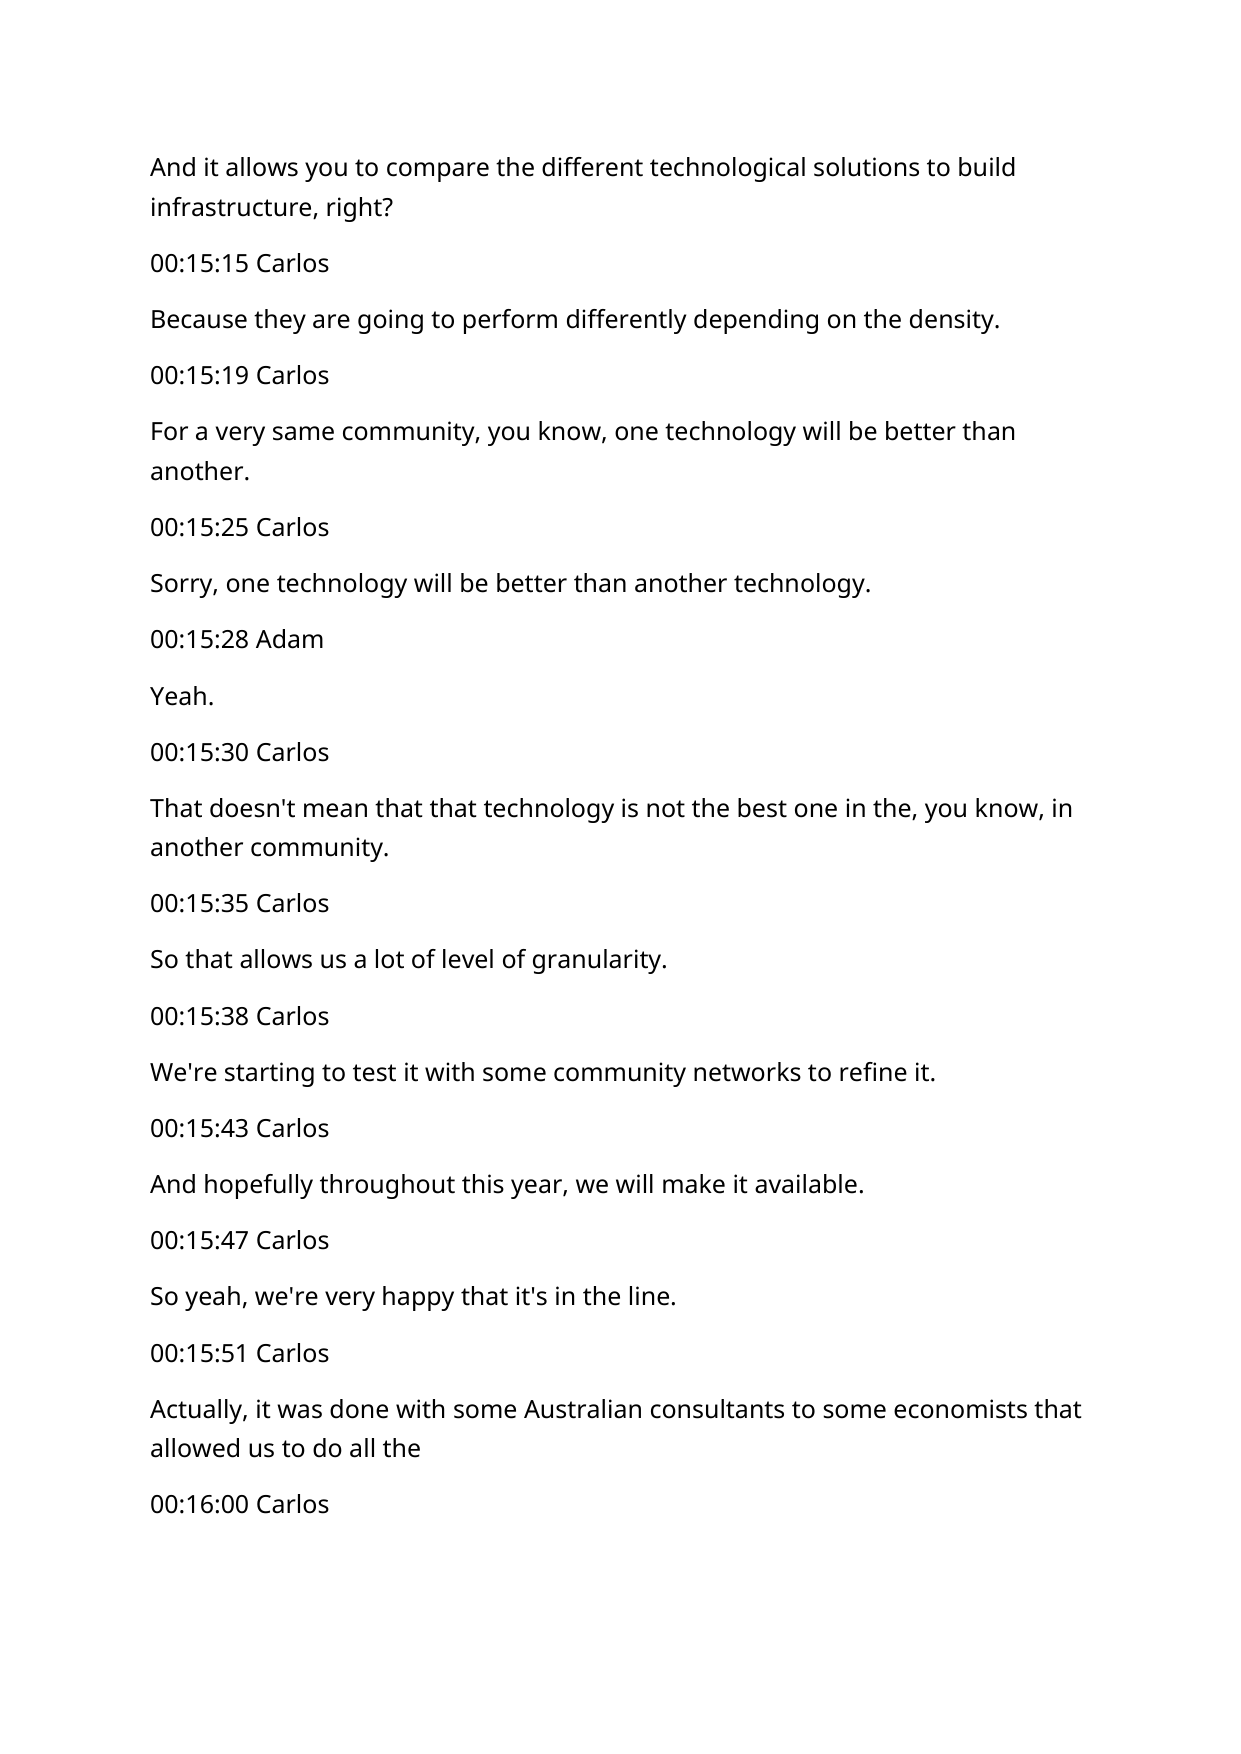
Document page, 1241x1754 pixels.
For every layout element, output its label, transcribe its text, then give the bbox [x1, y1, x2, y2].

text 00:15:38 Carlos [150, 998, 1090, 1032]
text 00:15:19 Carlos [150, 358, 1090, 392]
text And it allows you to compare the different technological solutions to build infrastructure, right? [150, 150, 1090, 223]
text So that allows us a lot of level of granularity. [150, 942, 1090, 976]
text For a very same community, you know, one technology will be better than another. [150, 414, 1090, 488]
text 00:15:35 Carlos [150, 886, 1090, 920]
text 00:16:00 Carlos [150, 1487, 1090, 1521]
text 00:15:30 Carlos [150, 734, 1090, 768]
text 00:15:43 Carlos [150, 1111, 1090, 1145]
text Sorry, one technology will be better than another technology. [150, 566, 1090, 600]
text We're starting to test it with some community networks to refine it. [150, 1054, 1090, 1088]
text 00:15:28 Adam [150, 622, 1090, 656]
text 00:15:15 Carlos [150, 246, 1090, 280]
text That doesn't mean that that technology is not the best one in the, you know, in another community. [150, 790, 1090, 864]
text And hopefully throughout this year, we will make it available. [150, 1167, 1090, 1201]
text Actually, it was done with some Australian consultants to some economists that allowed us to do all the [150, 1391, 1090, 1465]
text So yeah, we're very happy that it's in the line. [150, 1279, 1090, 1313]
text Yeah. [150, 678, 1090, 712]
text Because they are going to perform differently depending on the density. [150, 302, 1090, 336]
text 00:15:47 Carlos [150, 1223, 1090, 1257]
text 00:15:51 Carlos [150, 1335, 1090, 1369]
text 00:15:25 Carlos [150, 510, 1090, 544]
